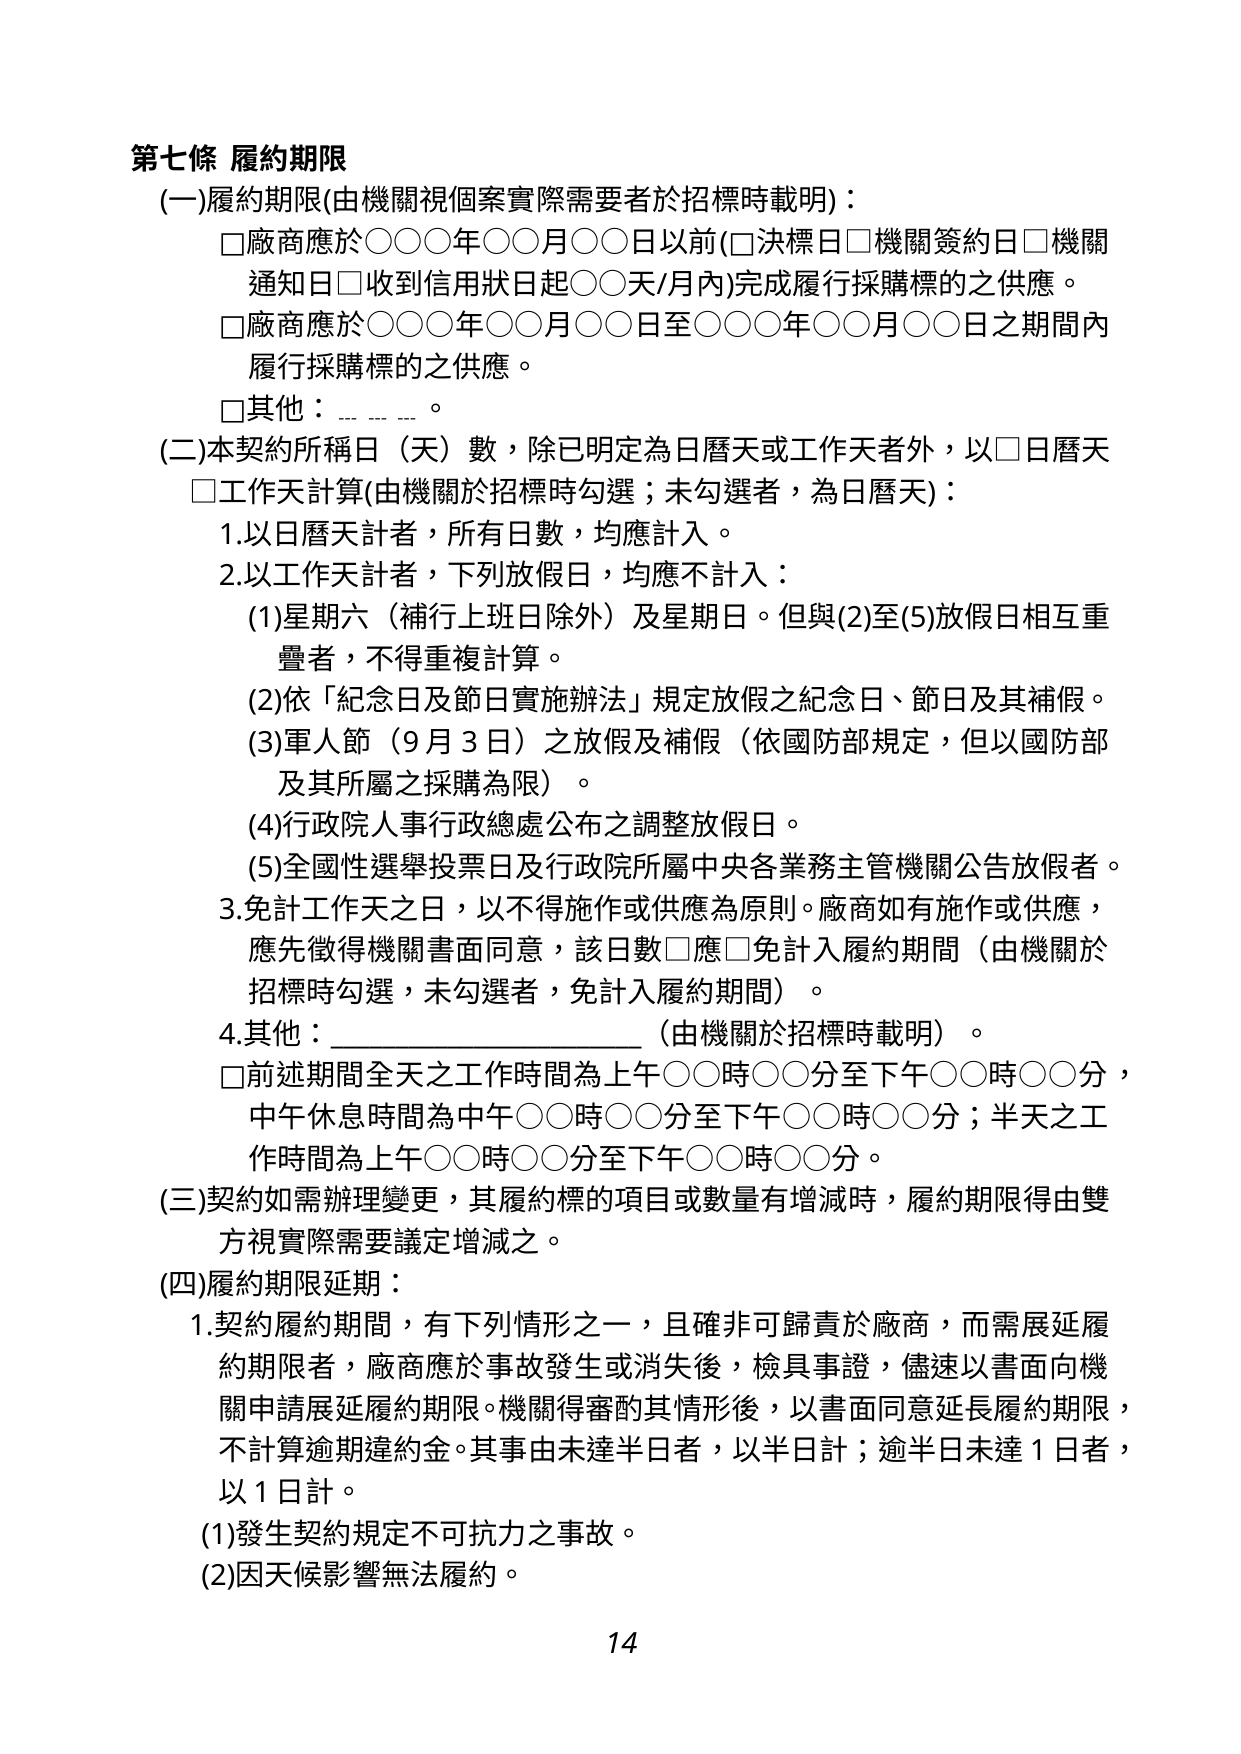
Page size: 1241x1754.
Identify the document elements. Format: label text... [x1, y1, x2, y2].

text (3)軍人節（9月3日）之放假及補假（依國防部規定，但以國防部及其所屬之採購為限）。 [248, 719, 1110, 802]
text (三)契約如需辦理變更，其履約標的項目或數量有增減時，履約期限得由雙方視實際需要議定增減之。 [159, 1177, 1110, 1261]
text (1)發生契約規定不可抗力之事故。 [201, 1511, 1110, 1552]
text 1.以日曆天計者，所有日數，均應計入。 [218, 511, 1110, 552]
text (二)本契約所稱日（天）數，除已明定為日曆天或工作天者外，以□日曆天□工作天計算(由機關於招標時勾選；未勾選者，為日曆天)： [159, 427, 1110, 511]
text (2)因天候影響無法履約。 [201, 1552, 1110, 1594]
text (一)履約期限(由機關視個案實際需要者於招標時載明)： [159, 177, 1110, 219]
text (5)全國性選舉投票日及行政院所屬中央各業務主管機關公告放假者。 [248, 844, 1110, 886]
text 3.免計工作天之日，以不得施作或供應為原則。廠商如有施作或供應，應先徵得機關書面同意，該日數□應□免計入履約期間（由機關於招標時勾選，未勾選者，免計入履約期間）。 [218, 886, 1110, 1011]
text 1.契約履約期間，有下列情形之一，且確非可歸責於廠商，而需展延履約期限者，廠商應於事故發生或消失後，檢具事證，儘速以書面向機關申請展延履約期限。機關得審酌其情形後，以書面同意延長履約期限，不計算逾期違約金。其事由未達半日者，以半日計；逾半日未達1日者，以1日計。 [189, 1302, 1110, 1511]
text □前述期間全天之工作時間為上午○○時○○分至下午○○時○○分，中午休息時間為中午○○時○○分至下午○○時○○分；半天之工作時間為上午○○時○○分至下午○○時○○分。 [218, 1052, 1110, 1177]
text (2)依「紀念日及節日實施辦法」規定放假之紀念日、節日及其補假。 [248, 677, 1110, 719]
text (4)行政院人事行政總處公布之調整放假日。 [248, 802, 1110, 844]
text □廠商應於○○○年○○月○○日以前(□決標日□機關簽約日□機關通知日□收到信用狀日起○○天/月內)完成履行採購標的之供應。 [218, 219, 1110, 302]
text (1)星期六（補行上班日除外）及星期日。但與(2)至(5)放假日相互重疊者，不得重複計算。 [248, 594, 1110, 677]
text 2.以工作天計者，下列放假日，均應不計入： [218, 552, 1110, 594]
text □其他：﹍﹍﹍。 [218, 386, 1110, 427]
text □廠商應於○○○年○○月○○日至○○○年○○月○○日之期間內履行採購標的之供應。 [218, 302, 1110, 386]
text 4.其他：________________________（由機關於招標時載明）。 [218, 1011, 1110, 1052]
text 第七條 履約期限 [130, 136, 1110, 177]
text (四)履約期限延期： [159, 1261, 1110, 1302]
